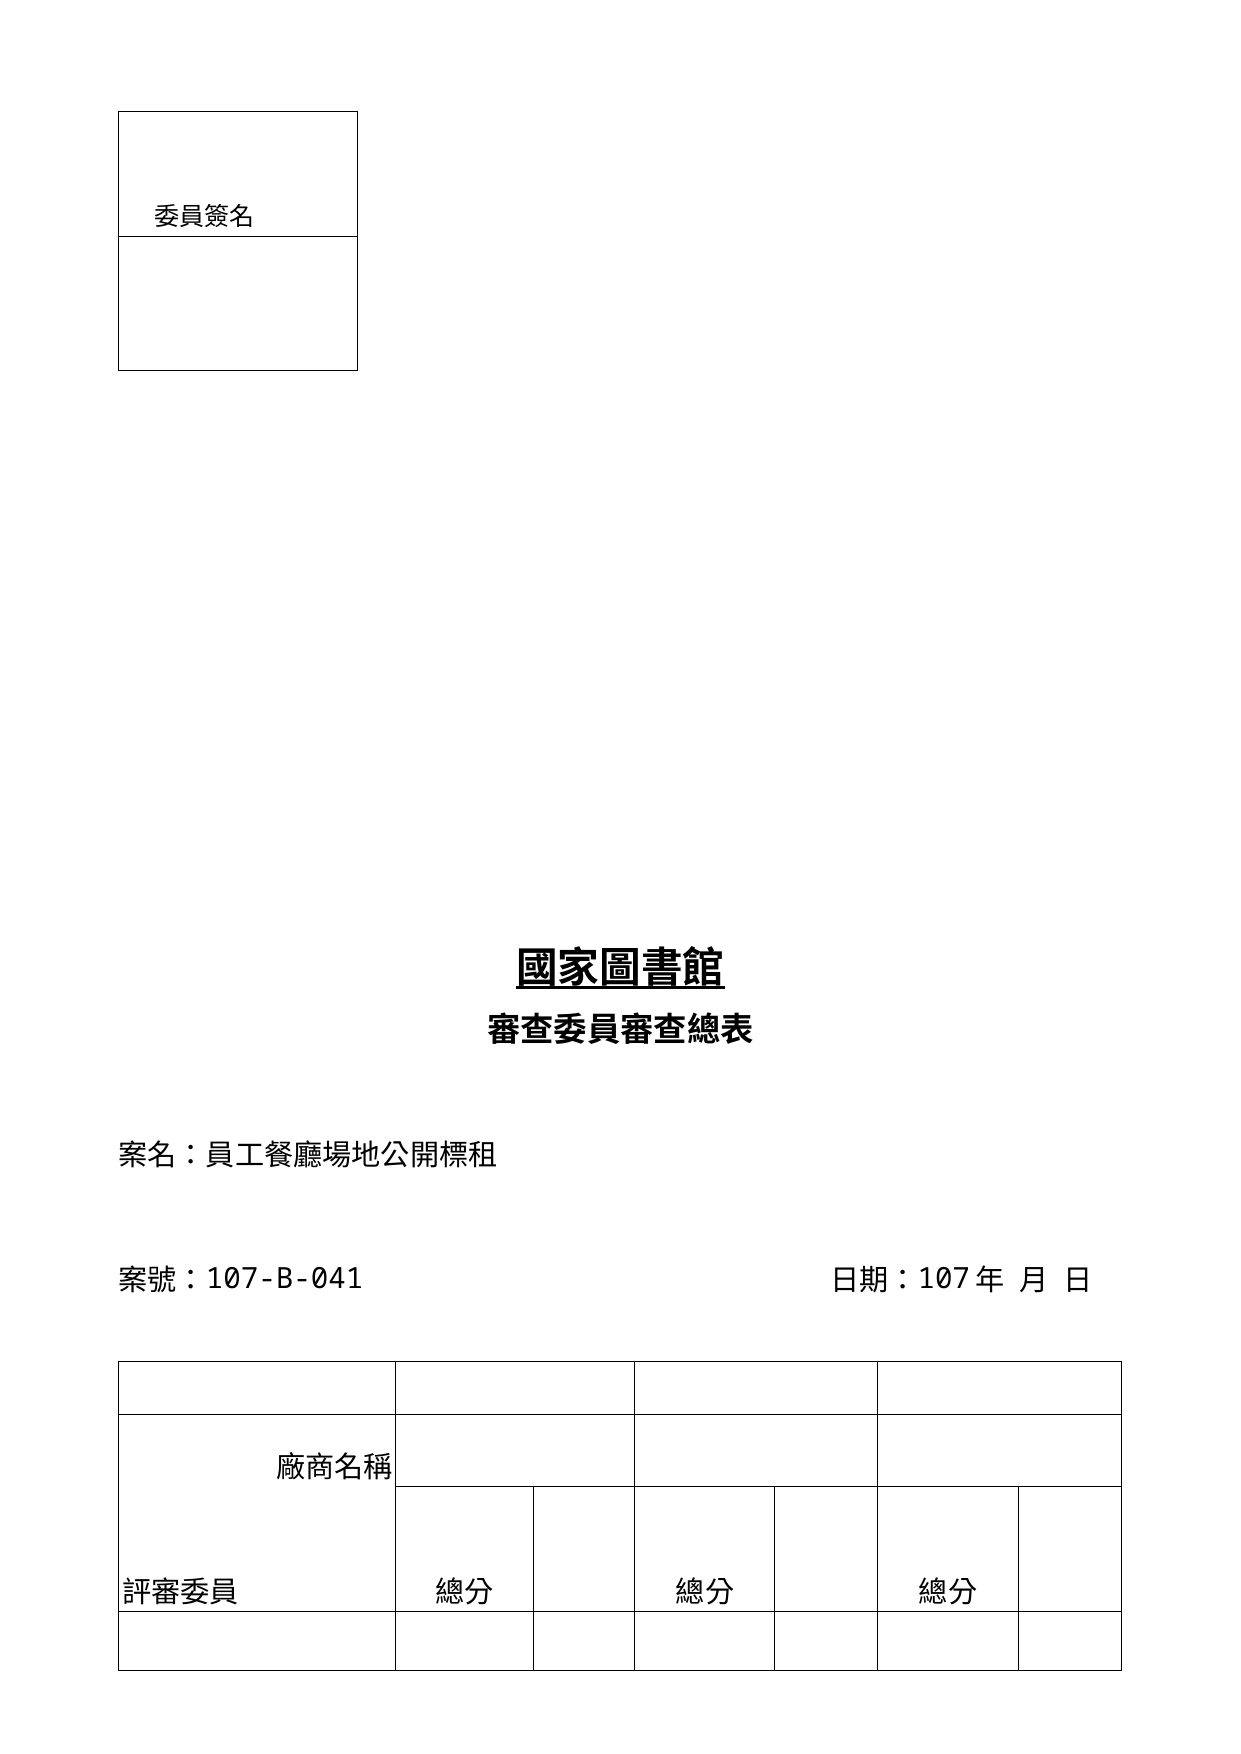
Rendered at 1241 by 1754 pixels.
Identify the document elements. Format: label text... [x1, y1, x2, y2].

table_cell [775, 1612, 877, 1669]
table_cell [635, 1415, 877, 1486]
table_header 廠商編號 [119, 1362, 395, 1414]
text 國家圖書館 [118, 923, 1122, 986]
table_cell 廠商名稱 評審委員 [119, 1415, 395, 1611]
text 審查委員審查總表 [118, 986, 1122, 1048]
table_header [878, 1362, 1121, 1414]
table_cell [635, 1612, 774, 1669]
table_cell 1 [119, 1612, 395, 1669]
text 案名：員工餐廳場地公開標租 [118, 1111, 1122, 1173]
table_cell [534, 1487, 634, 1611]
table_cell 總分 [878, 1487, 1018, 1611]
table_cell [775, 1487, 877, 1611]
table_cell [396, 1415, 634, 1486]
table_cell [1019, 1612, 1121, 1669]
text 案號：107-B-041 日期：107年 月 日 [118, 1236, 1122, 1298]
table_header 委員簽名 [119, 112, 357, 236]
table_cell [119, 237, 357, 370]
table_cell 總分 [396, 1487, 533, 1611]
table_cell [1019, 1487, 1121, 1611]
table_cell [878, 1612, 1018, 1669]
table_cell [534, 1612, 634, 1669]
table_header 2 [635, 1362, 877, 1414]
table_cell 總分 [635, 1487, 774, 1611]
table_cell [396, 1612, 533, 1669]
table_header 1 [396, 1362, 634, 1414]
table_cell [878, 1415, 1121, 1486]
